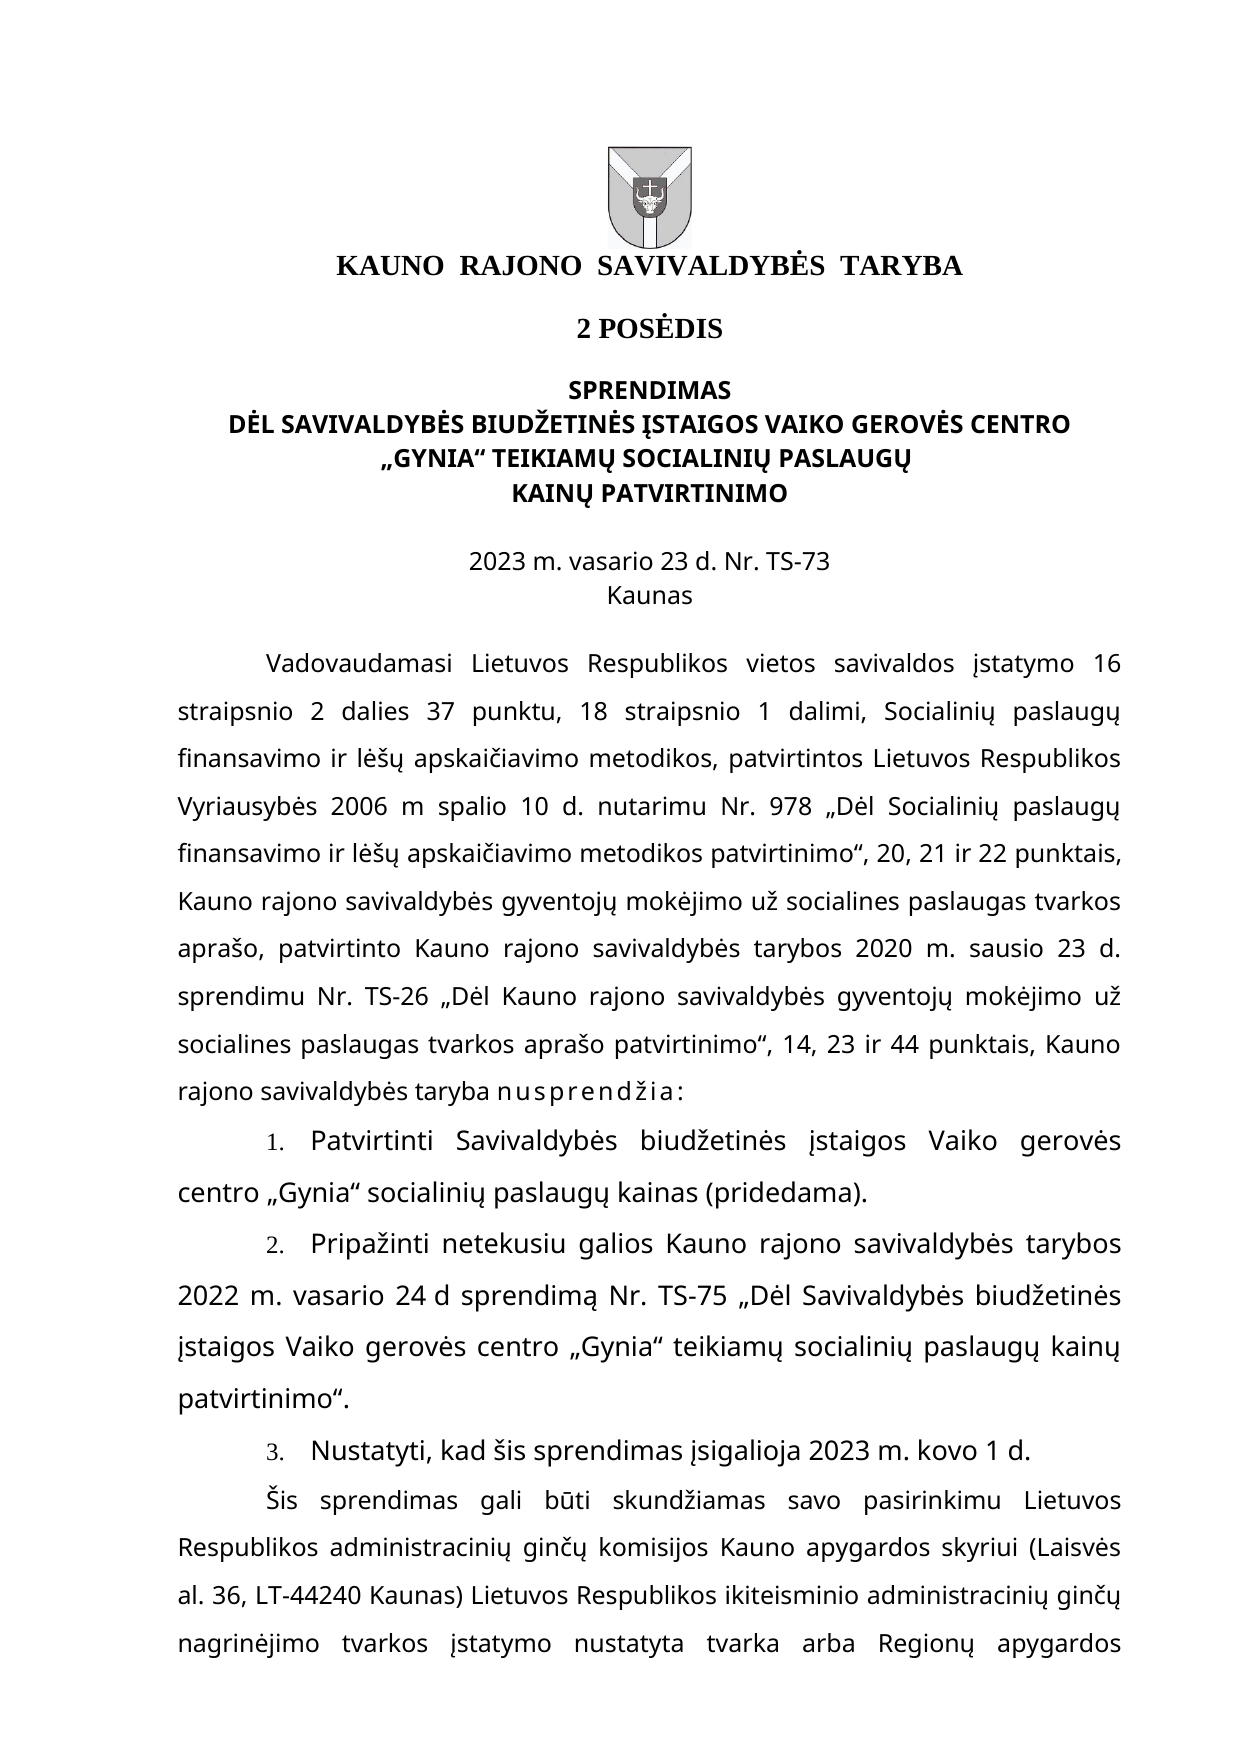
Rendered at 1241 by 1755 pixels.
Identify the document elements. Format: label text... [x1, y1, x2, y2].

text Šis sprendimas gali būti skundžiamas savo pasirinkimu Lietuvos Respublikos administracinių ginčų komisijos Kauno apygardos skyriui (Laisvės al. 36, LT-44240 Kaunas) Lietuvos Respublikos ikiteisminio administracinių ginčų nagrinėjimo tvarkos įstatymo nustatyta tvarka arba Regionų apygardos [177, 1482, 1122, 1659]
text 2. Pripažinti netekusiu galios Kauno rajono savivaldybės tarybos 2022 m. vasario 24 d sprendimą Nr. TS-75 „Dėl Savivaldybės biudžetinės įstaigos Vaiko gerovės centro „Gynia“ teikiamų socialinių paslaugų kainų patvirtinimo“. [177, 1225, 1122, 1416]
text 2023 m. vasario 23 d. Nr. TS-73 [177, 543, 1122, 577]
text KAUNO RAJONO SAVIVALDYBĖS TARYBA [177, 248, 1122, 282]
text 3. Nustatyti, kad šis sprendimas įsigalioja 2023 m. kovo 1 d. [177, 1431, 1122, 1468]
text DĖL SAVIVALDYBĖS BIUDŽETINĖS ĮSTAIGOS VAIKO GEROVĖS CENTRO „GYNIA“ TEIKIAMŲ SOCIALINIŲ PASLAUGŲ [177, 407, 1122, 475]
text Kaunas [177, 577, 1122, 611]
text Vadovaudamasi Lietuvos Respublikos vietos savivaldos įstatymo 16 straipsnio 2 dalies 37 punktu, 18 straipsnio 1 dalimi, Socialinių paslaugų finansavimo ir lėšų apskaičiavimo metodikos, patvirtintos Lietuvos Respublikos Vyriausybės 2006 m spalio 10 d. nutarimu Nr. 978 „Dėl Socialinių paslaugų finansavimo ir lėšų apskaičiavimo metodikos patvirtinimo“, 20, 21 ir 22 punktais, Kauno rajono savivaldybės gyventojų mokėjimo už socialines paslaugas tvarkos aprašo, patvirtinto Kauno rajono savivaldybės tarybos 2020 m. sausio 23 d. sprendimu Nr. TS-26 „Dėl Kauno rajono savivaldybės gyventojų mokėjimo už socialines paslaugas tvarkos aprašo patvirtinimo“, 14, 23 ir 44 punktais, Kauno rajono savivaldybės taryba nusprendžia: [177, 646, 1122, 1108]
text KAINŲ PATVIRTINIMO [177, 475, 1122, 509]
text SPRENDIMAS [177, 373, 1122, 407]
text 1. Patvirtinti Savivaldybės biudžetinės įstaigos Vaiko gerovės centro „Gynia“ socialinių paslaugų kainas (pridedama). [177, 1122, 1122, 1210]
text 2 POSĖDIS [177, 311, 1122, 344]
